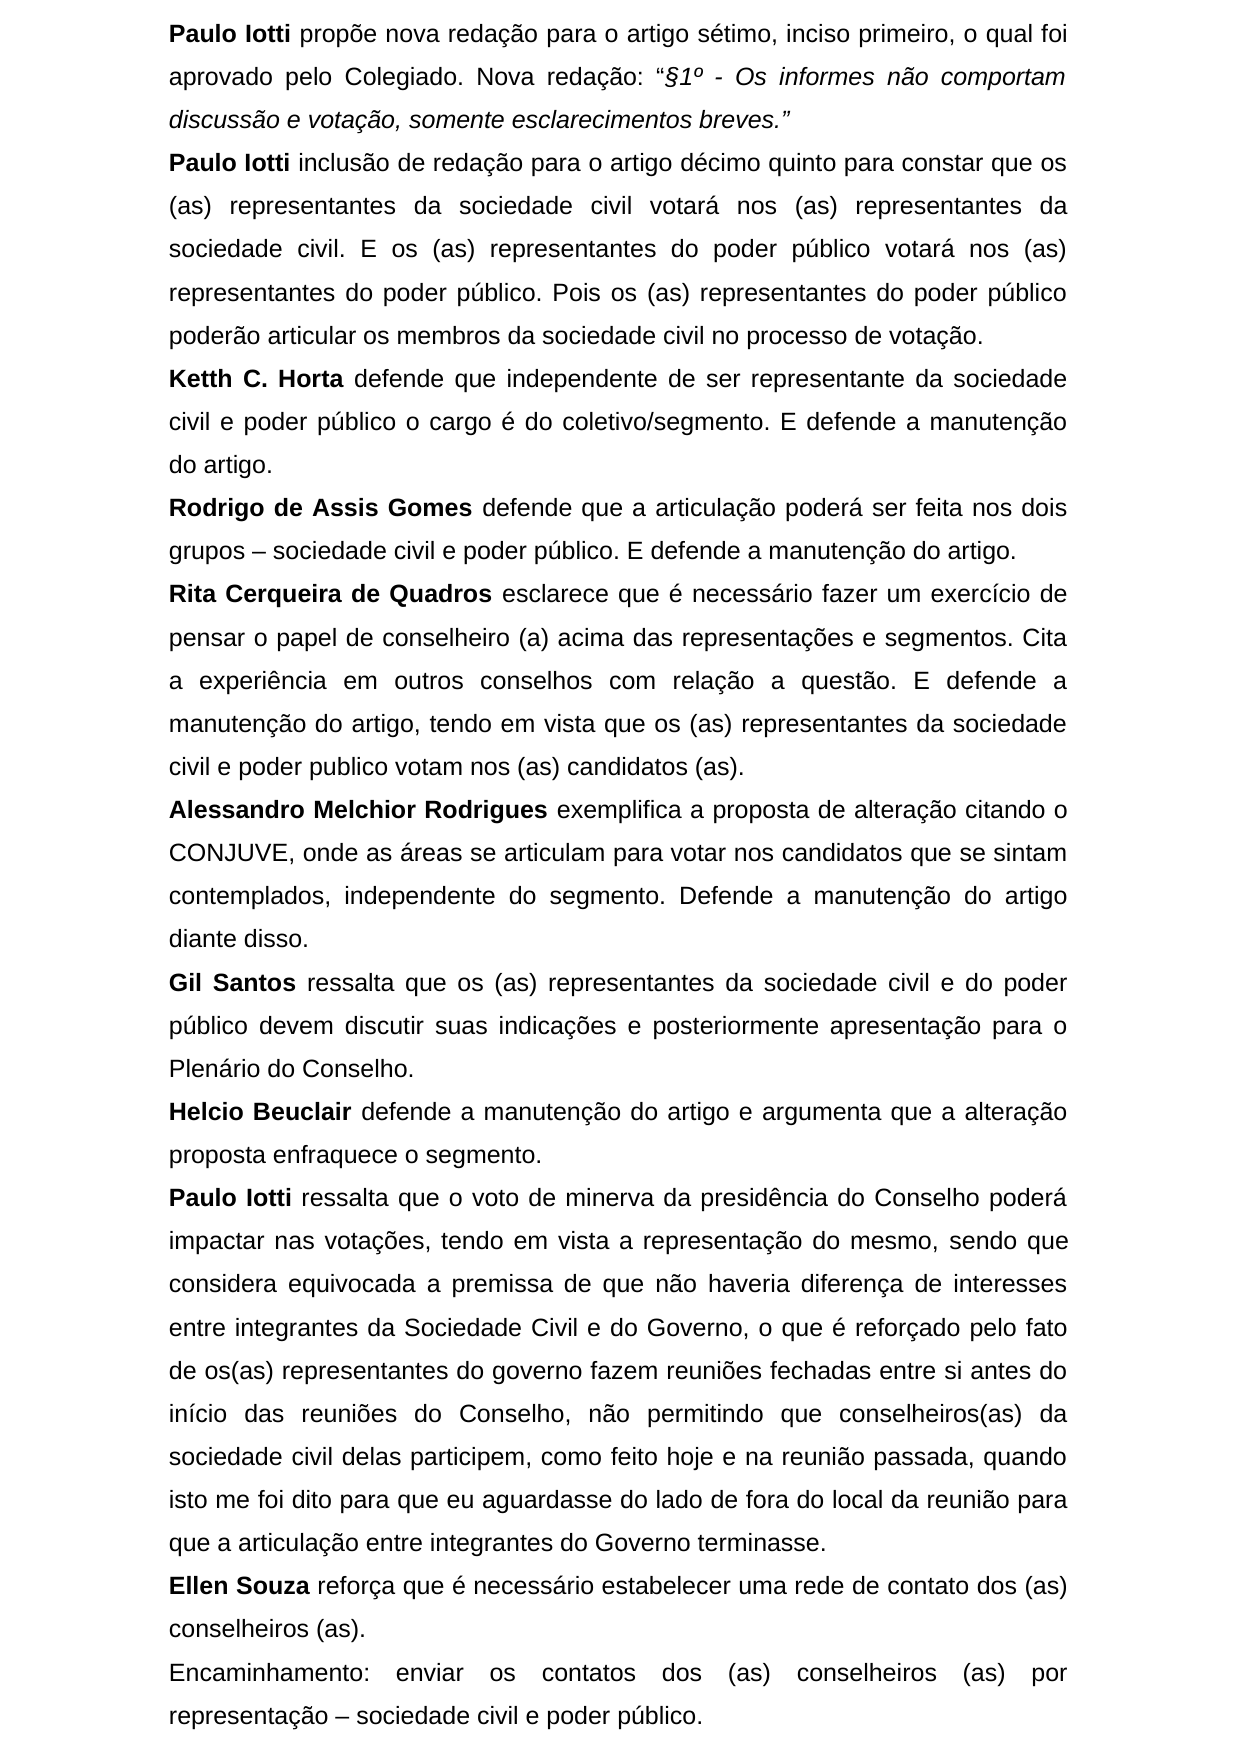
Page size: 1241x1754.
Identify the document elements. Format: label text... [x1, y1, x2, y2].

text Encaminhamento: enviar os contatos dos (as) conselheiros (as) por representação – sociedade civil e poder público. [169, 1658, 1069, 1729]
text Rita Cerqueira de Quadros esclarece que é necessário fazer um exercício de pensar o papel de conselheiro (a) acima das representações e segmentos. Cita a experiência em outros conselhos com relação a questão. E defende a manutenção do artigo, tendo em vista que os (as) representantes da sociedade civil e poder publico votam nos (as) candidatos (as). [169, 579, 1069, 781]
text Alessandro Melchior Rodrigues exemplifica a proposta de alteração citando o CONJUVE, onde as áreas se articulam para votar nos candidatos que se sintam contemplados, independente do segmento. Defende a manutenção do artigo diante disso. [169, 795, 1069, 953]
text Ketth C. Horta defende que independente de ser representante da sociedade civil e poder público o cargo é do coletivo/segmento. E defende a manutenção do artigo. [169, 364, 1069, 479]
text Ellen Souza reforça que é necessário estabelecer uma rede de contato dos (as) conselheiros (as). [169, 1571, 1069, 1643]
text Rodrigo de Assis Gomes defende que a articulação poderá ser feita nos dois grupos – sociedade civil e poder público. E defende a manutenção do artigo. [169, 493, 1069, 565]
text Helcio Beuclair defende a manutenção do artigo e argumenta que a alteração proposta enfraquece o segmento. [169, 1097, 1069, 1169]
text Paulo Iotti ressalta que o voto de minerva da presidência do Conselho poderá impactar nas votações, tendo em vista a representação do mesmo, sendo que considera equivocada a premissa de que não haveria diferença de interesses entre integrantes da Sociedade Civil e do Governo, o que é reforçado pelo fato de os(as) representantes do governo fazem reuniões fechadas entre si antes do início das reuniões do Conselho, não permitindo que conselheiros(as) da sociedade civil delas participem, como feito hoje e na reunião passada, quando isto me foi dito para que eu aguardasse do lado de fora do local da reunião para que a articulação entre integrantes do Governo terminasse. [169, 1183, 1069, 1557]
text Paulo Iotti propõe nova redação para o artigo sétimo, inciso primeiro, o qual foi aprovado pelo Colegiado. Nova redação: “§1º - Os informes não comportam discussão e votação, somente esclarecimentos breves.” [169, 19, 1069, 134]
text Gil Santos ressalta que os (as) representantes da sociedade civil e do poder público devem discutir suas indicações e posteriormente apresentação para o Plenário do Conselho. [169, 967, 1069, 1082]
text Paulo Iotti inclusão de redação para o artigo décimo quinto para constar que os (as) representantes da sociedade civil votará nos (as) representantes da sociedade civil. E os (as) representantes do poder público votará nos (as) representantes do poder público. Pois os (as) representantes do poder público poderão articular os membros da sociedade civil no processo de votação. [169, 148, 1069, 349]
